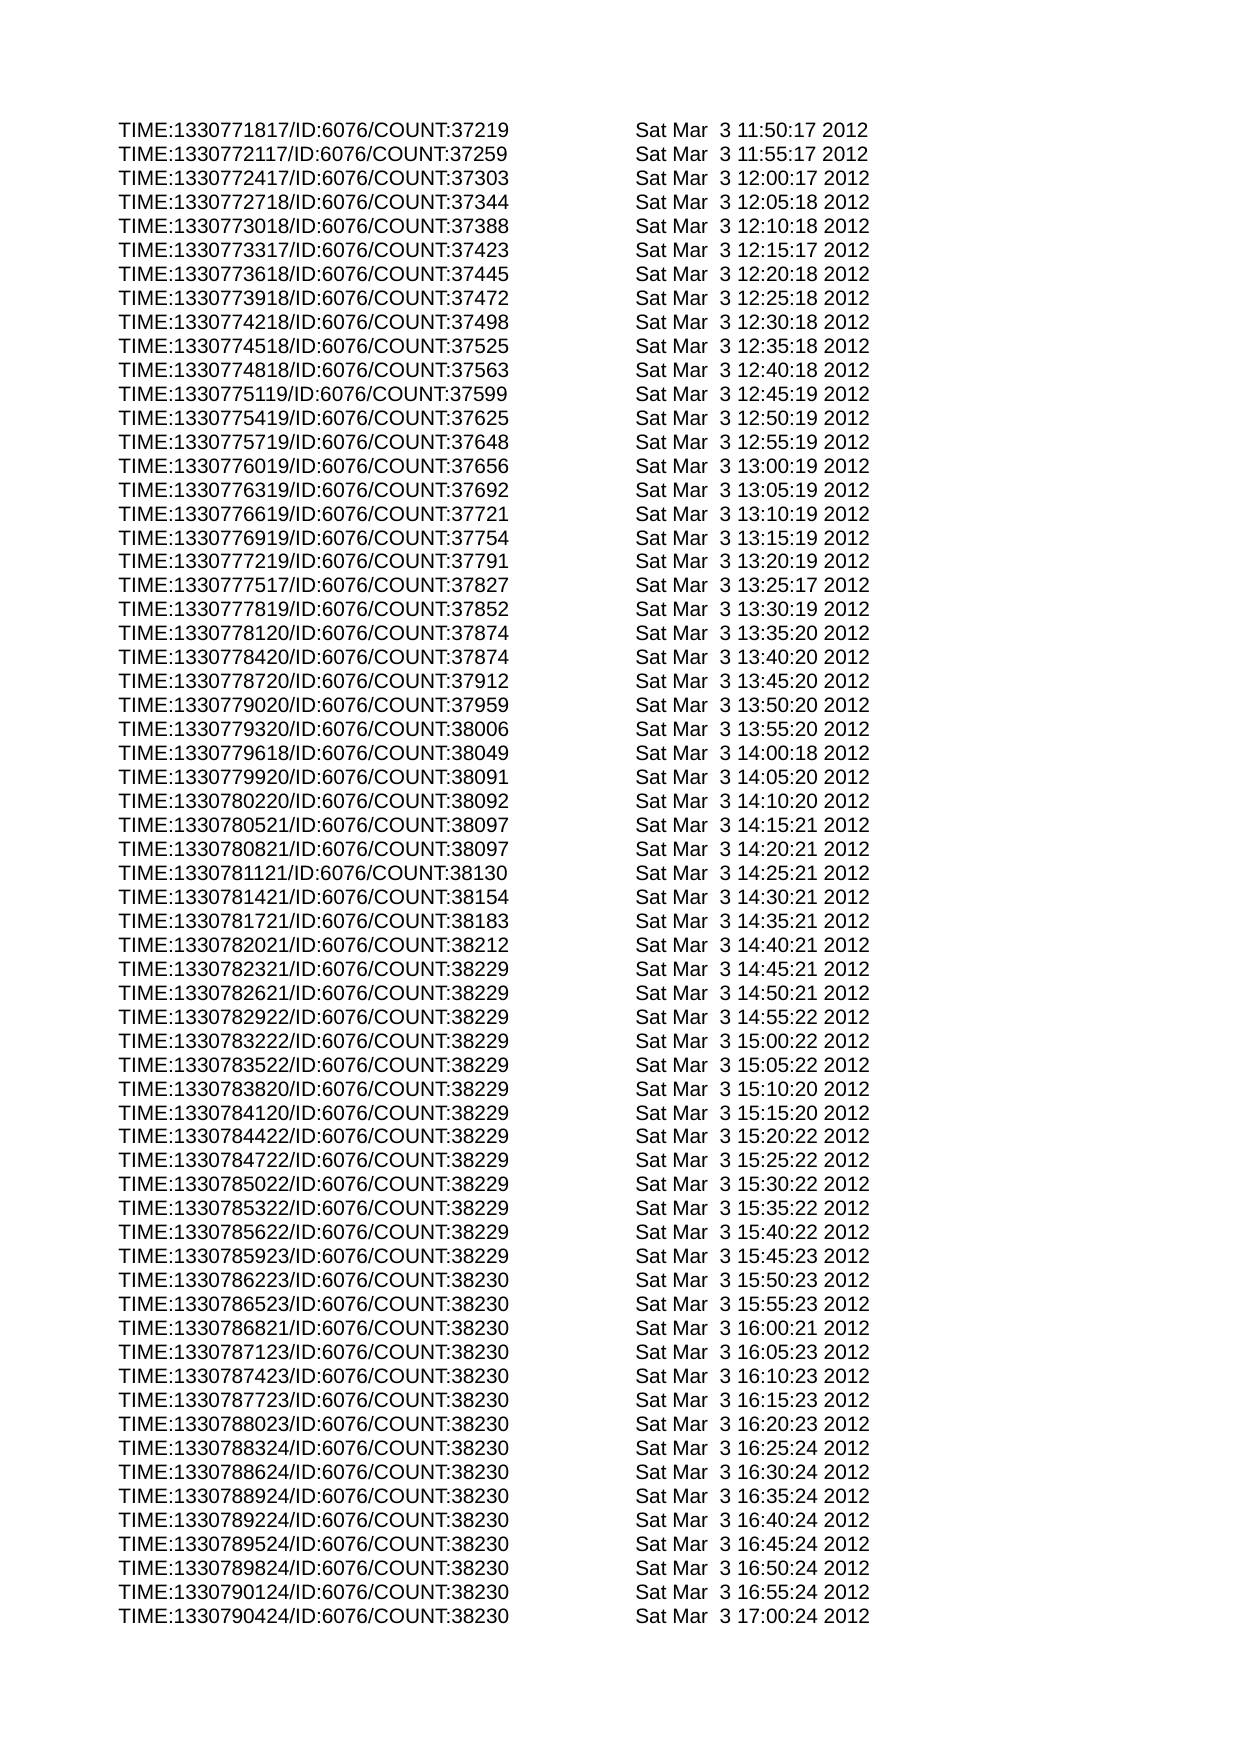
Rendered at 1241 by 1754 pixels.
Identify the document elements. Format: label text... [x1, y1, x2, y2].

text TIME:1330778420/ID:6076/COUNT:37874 Sat Mar 3 13:40:20 2012 [118, 645, 1122, 669]
text TIME:1330783522/ID:6076/COUNT:38229 Sat Mar 3 15:05:22 2012 [118, 1052, 1122, 1076]
text TIME:1330781121/ID:6076/COUNT:38130 Sat Mar 3 14:25:21 2012 [118, 861, 1122, 885]
text TIME:1330780521/ID:6076/COUNT:38097 Sat Mar 3 14:15:21 2012 [118, 813, 1122, 837]
text TIME:1330788624/ID:6076/COUNT:38230 Sat Mar 3 16:30:24 2012 [118, 1460, 1122, 1484]
text TIME:1330779618/ID:6076/COUNT:38049 Sat Mar 3 14:00:18 2012 [118, 741, 1122, 765]
text TIME:1330779320/ID:6076/COUNT:38006 Sat Mar 3 13:55:20 2012 [118, 717, 1122, 741]
text TIME:1330789224/ID:6076/COUNT:38230 Sat Mar 3 16:40:24 2012 [118, 1508, 1122, 1532]
text TIME:1330788324/ID:6076/COUNT:38230 Sat Mar 3 16:25:24 2012 [118, 1436, 1122, 1460]
text TIME:1330776919/ID:6076/COUNT:37754 Sat Mar 3 13:15:19 2012 [118, 525, 1122, 549]
text TIME:1330784120/ID:6076/COUNT:38229 Sat Mar 3 15:15:20 2012 [118, 1100, 1122, 1124]
text TIME:1330781421/ID:6076/COUNT:38154 Sat Mar 3 14:30:21 2012 [118, 885, 1122, 909]
text TIME:1330788924/ID:6076/COUNT:38230 Sat Mar 3 16:35:24 2012 [118, 1484, 1122, 1508]
text TIME:1330785022/ID:6076/COUNT:38229 Sat Mar 3 15:30:22 2012 [118, 1172, 1122, 1196]
text TIME:1330777219/ID:6076/COUNT:37791 Sat Mar 3 13:20:19 2012 [118, 549, 1122, 573]
text TIME:1330790424/ID:6076/COUNT:38230 Sat Mar 3 17:00:24 2012 [118, 1603, 1122, 1627]
text TIME:1330775419/ID:6076/COUNT:37625 Sat Mar 3 12:50:19 2012 [118, 406, 1122, 429]
text TIME:1330785923/ID:6076/COUNT:38229 Sat Mar 3 15:45:23 2012 [118, 1244, 1122, 1268]
text TIME:1330774818/ID:6076/COUNT:37563 Sat Mar 3 12:40:18 2012 [118, 358, 1122, 382]
text TIME:1330786821/ID:6076/COUNT:38230 Sat Mar 3 16:00:21 2012 [118, 1316, 1122, 1340]
text TIME:1330782321/ID:6076/COUNT:38229 Sat Mar 3 14:45:21 2012 [118, 957, 1122, 981]
text TIME:1330781721/ID:6076/COUNT:38183 Sat Mar 3 14:35:21 2012 [118, 909, 1122, 933]
text TIME:1330780821/ID:6076/COUNT:38097 Sat Mar 3 14:20:21 2012 [118, 837, 1122, 861]
text TIME:1330789524/ID:6076/COUNT:38230 Sat Mar 3 16:45:24 2012 [118, 1532, 1122, 1556]
text TIME:1330772718/ID:6076/COUNT:37344 Sat Mar 3 12:05:18 2012 [118, 190, 1122, 214]
text TIME:1330784722/ID:6076/COUNT:38229 Sat Mar 3 15:25:22 2012 [118, 1148, 1122, 1172]
text TIME:1330782922/ID:6076/COUNT:38229 Sat Mar 3 14:55:22 2012 [118, 1004, 1122, 1028]
text TIME:1330773018/ID:6076/COUNT:37388 Sat Mar 3 12:10:18 2012 [118, 214, 1122, 238]
text TIME:1330778120/ID:6076/COUNT:37874 Sat Mar 3 13:35:20 2012 [118, 621, 1122, 645]
text TIME:1330786223/ID:6076/COUNT:38230 Sat Mar 3 15:50:23 2012 [118, 1268, 1122, 1292]
text TIME:1330772117/ID:6076/COUNT:37259 Sat Mar 3 11:55:17 2012 [118, 142, 1122, 166]
text TIME:1330775719/ID:6076/COUNT:37648 Sat Mar 3 12:55:19 2012 [118, 429, 1122, 453]
text TIME:1330776319/ID:6076/COUNT:37692 Sat Mar 3 13:05:19 2012 [118, 477, 1122, 501]
text TIME:1330787723/ID:6076/COUNT:38230 Sat Mar 3 16:15:23 2012 [118, 1388, 1122, 1412]
text TIME:1330771817/ID:6076/COUNT:37219 Sat Mar 3 11:50:17 2012 [118, 118, 1122, 142]
text TIME:1330789824/ID:6076/COUNT:38230 Sat Mar 3 16:50:24 2012 [118, 1556, 1122, 1579]
text TIME:1330776619/ID:6076/COUNT:37721 Sat Mar 3 13:10:19 2012 [118, 501, 1122, 525]
text TIME:1330782621/ID:6076/COUNT:38229 Sat Mar 3 14:50:21 2012 [118, 981, 1122, 1004]
text TIME:1330780220/ID:6076/COUNT:38092 Sat Mar 3 14:10:20 2012 [118, 789, 1122, 813]
text TIME:1330790124/ID:6076/COUNT:38230 Sat Mar 3 16:55:24 2012 [118, 1579, 1122, 1603]
text TIME:1330786523/ID:6076/COUNT:38230 Sat Mar 3 15:55:23 2012 [118, 1292, 1122, 1316]
text TIME:1330785322/ID:6076/COUNT:38229 Sat Mar 3 15:35:22 2012 [118, 1196, 1122, 1220]
text TIME:1330785622/ID:6076/COUNT:38229 Sat Mar 3 15:40:22 2012 [118, 1220, 1122, 1244]
text TIME:1330787423/ID:6076/COUNT:38230 Sat Mar 3 16:10:23 2012 [118, 1364, 1122, 1388]
text TIME:1330773618/ID:6076/COUNT:37445 Sat Mar 3 12:20:18 2012 [118, 262, 1122, 286]
text TIME:1330773918/ID:6076/COUNT:37472 Sat Mar 3 12:25:18 2012 [118, 286, 1122, 310]
text TIME:1330777517/ID:6076/COUNT:37827 Sat Mar 3 13:25:17 2012 [118, 573, 1122, 597]
text TIME:1330778720/ID:6076/COUNT:37912 Sat Mar 3 13:45:20 2012 [118, 669, 1122, 693]
text TIME:1330772417/ID:6076/COUNT:37303 Sat Mar 3 12:00:17 2012 [118, 166, 1122, 190]
text TIME:1330779920/ID:6076/COUNT:38091 Sat Mar 3 14:05:20 2012 [118, 765, 1122, 789]
text TIME:1330779020/ID:6076/COUNT:37959 Sat Mar 3 13:50:20 2012 [118, 693, 1122, 717]
text TIME:1330773317/ID:6076/COUNT:37423 Sat Mar 3 12:15:17 2012 [118, 238, 1122, 262]
text TIME:1330783222/ID:6076/COUNT:38229 Sat Mar 3 15:00:22 2012 [118, 1028, 1122, 1052]
text TIME:1330784422/ID:6076/COUNT:38229 Sat Mar 3 15:20:22 2012 [118, 1124, 1122, 1148]
text TIME:1330788023/ID:6076/COUNT:38230 Sat Mar 3 16:20:23 2012 [118, 1412, 1122, 1436]
text TIME:1330774218/ID:6076/COUNT:37498 Sat Mar 3 12:30:18 2012 [118, 310, 1122, 334]
text TIME:1330775119/ID:6076/COUNT:37599 Sat Mar 3 12:45:19 2012 [118, 382, 1122, 406]
text TIME:1330782021/ID:6076/COUNT:38212 Sat Mar 3 14:40:21 2012 [118, 933, 1122, 957]
text TIME:1330774518/ID:6076/COUNT:37525 Sat Mar 3 12:35:18 2012 [118, 334, 1122, 358]
text TIME:1330783820/ID:6076/COUNT:38229 Sat Mar 3 15:10:20 2012 [118, 1076, 1122, 1100]
text TIME:1330787123/ID:6076/COUNT:38230 Sat Mar 3 16:05:23 2012 [118, 1340, 1122, 1364]
text TIME:1330777819/ID:6076/COUNT:37852 Sat Mar 3 13:30:19 2012 [118, 597, 1122, 621]
text TIME:1330776019/ID:6076/COUNT:37656 Sat Mar 3 13:00:19 2012 [118, 453, 1122, 477]
